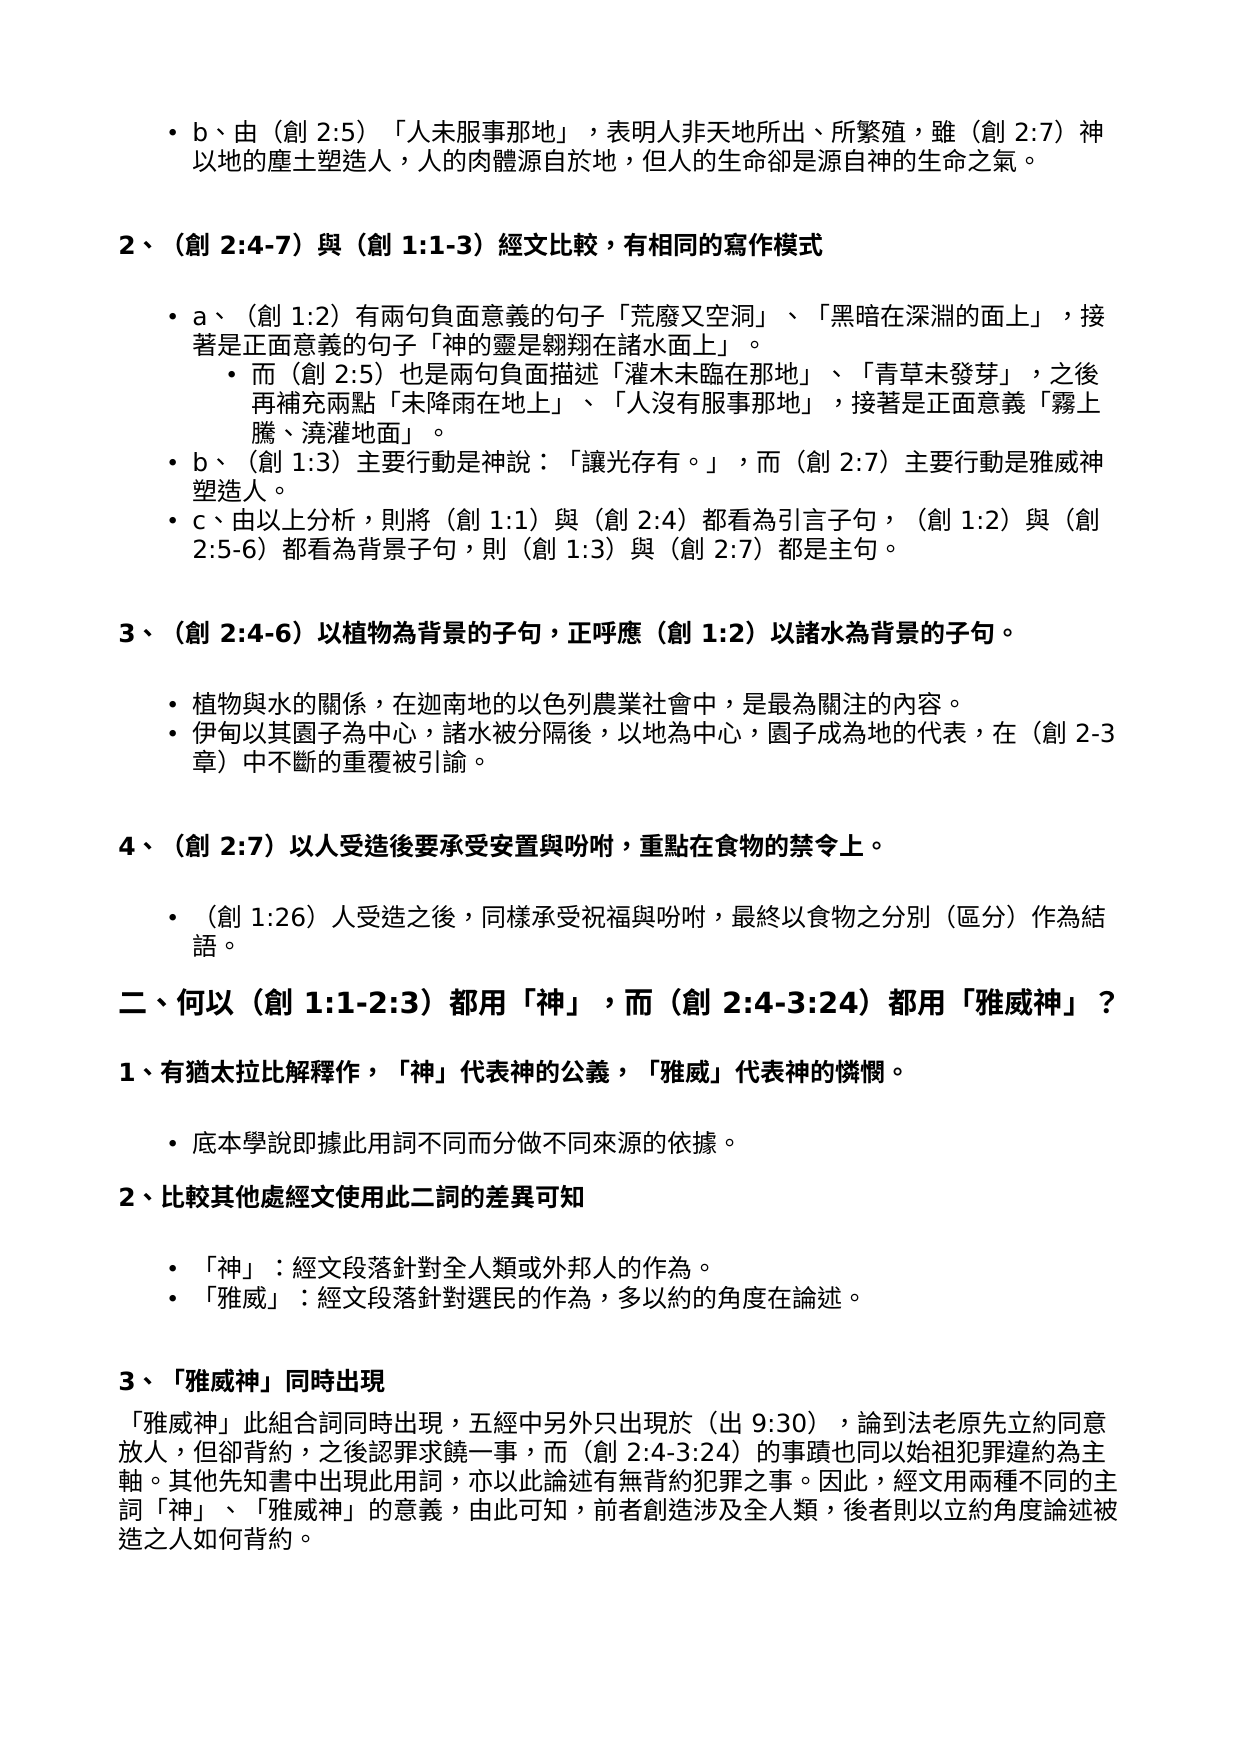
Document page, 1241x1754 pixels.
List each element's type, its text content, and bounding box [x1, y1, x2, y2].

subtitle 4、（創 2:7）以人受造後要承受安置與吩咐，重點在食物的禁令上。 [118, 832, 1122, 861]
list b、（創 1:3）主要行動是神說：「讓光存有。」，而（創 2:7）主要行動是雅威神塑造人。 [177, 448, 1122, 506]
list （創 1:26）人受造之後，同樣承受祝福與吩咐，最終以食物之分別（區分）作為結語。 [177, 903, 1122, 962]
list a、（創 1:2）有兩句負面意義的句子「荒廢又空洞」、「黑暗在深淵的面上」，接著是正面意義的句子「神的靈是翱翔在諸水面上」。 [177, 302, 1122, 360]
text 「雅威神」此組合詞同時出現，五經中另外只出現於（出 9:30），論到法老原先立約同意放人，但卻背約，之後認罪求饒一事，而（創 2:4-3:24）的事蹟也同以始祖犯罪違約為主軸。其他先知書中出現此用詞，亦以此論述有無背約犯罪之事。因此，經文用兩種不同的主詞「神」、「雅威神」的意義，由此可知，前者創造涉及全人類，後者則以立約角度論述被造之人如何背約。 [118, 1409, 1122, 1555]
list 「雅威」：經文段落針對選民的作為，多以約的角度在論述。 [177, 1284, 1122, 1313]
subtitle 二、何以（創 1:1-2:3）都用「神」，而（創 2:4-3:24）都用「雅威神」？ [118, 987, 1122, 1021]
subtitle 2、比較其他處經文使用此二詞的差異可知 [118, 1183, 1122, 1213]
list 「神」：經文段落針對全人類或外邦人的作為。 [177, 1254, 1122, 1284]
subtitle 2、（創 2:4-7）與（創 1:1-3）經文比較，有相同的寫作模式 [118, 231, 1122, 260]
list 植物與水的關係，在迦南地的以色列農業社會中，是最為關注的內容。 [177, 690, 1122, 719]
list c、由以上分析，則將（創 1:1）與（創 2:4）都看為引言子句，（創 1:2）與（創 2:5-6）都看為背景子句，則（創 1:3）與（創 2:7）都是主句。 [177, 506, 1122, 564]
list b、由（創 2:5）「人未服事那地」，表明人非天地所出、所繁殖，雖（創 2:7）神以地的塵土塑造人，人的肉體源自於地，但人的生命卻是源自神的生命之氣。 [177, 118, 1122, 176]
subtitle 1、有猶太拉比解釋作，「神」代表神的公義，「雅威」代表神的憐憫。 [118, 1058, 1122, 1087]
subtitle 3、（創 2:4-6）以植物為背景的子句，正呼應（創 1:2）以諸水為背景的子句。 [118, 619, 1122, 648]
subtitle 3、「雅威神」同時出現 [118, 1367, 1122, 1397]
list 而（創 2:5）也是兩句負面描述「灌木未臨在那地」、「青草未發芽」，之後再補充兩點「未降雨在地上」、「人沒有服事那地」，接著是正面意義「霧上騰、澆灌地面」。 [236, 360, 1122, 448]
list 伊甸以其園子為中心，諸水被分隔後，以地為中心，園子成為地的代表，在（創 2-3 章）中不斷的重覆被引諭。 [177, 719, 1122, 778]
list 底本學說即據此用詞不同而分做不同來源的依據。 [177, 1129, 1122, 1158]
